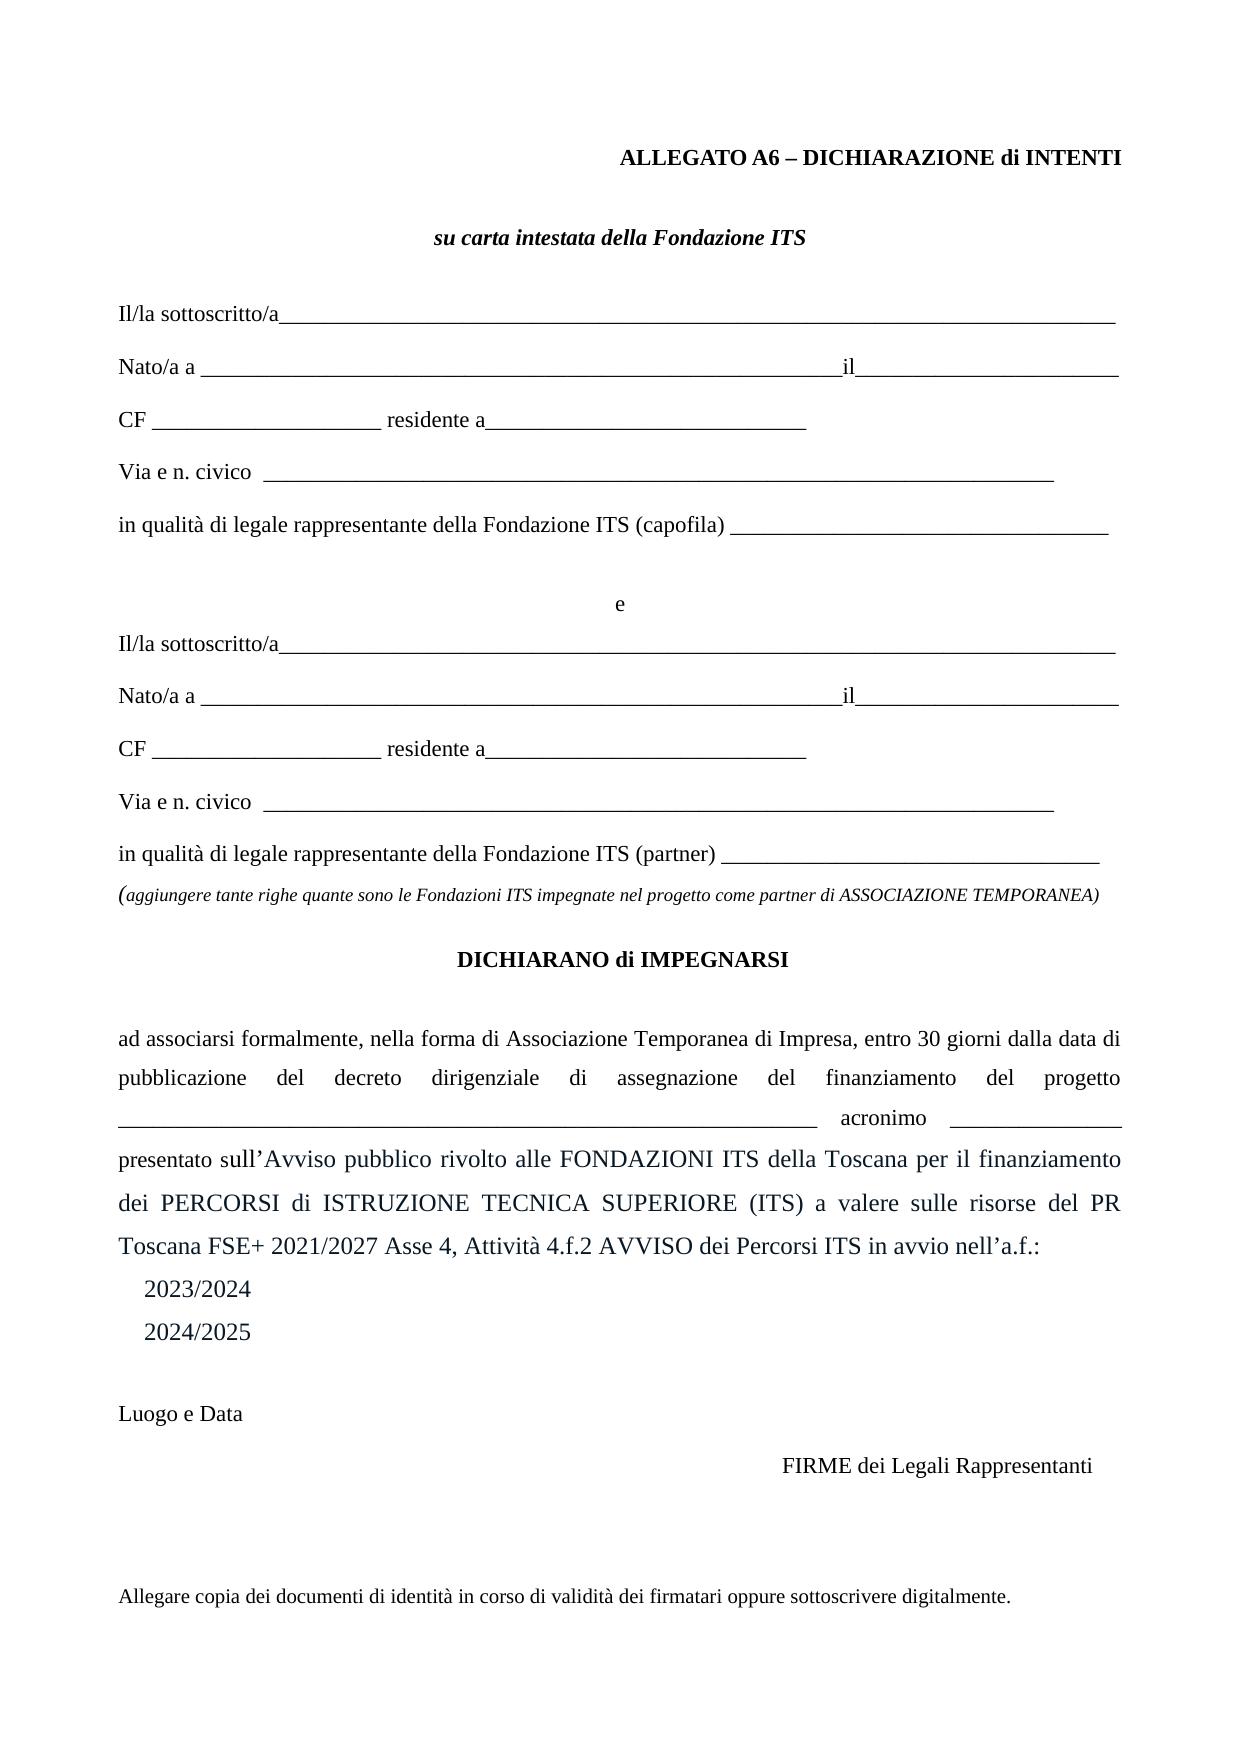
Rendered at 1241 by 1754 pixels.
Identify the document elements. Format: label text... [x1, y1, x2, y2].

text CF ____________________ residente a____________________________ [118, 406, 1122, 432]
text in qualità di legale rappresentante della Fondazione ITS (partner) _________________________________ [118, 840, 1122, 867]
text ad associarsi formalmente, nella forma di Associazione Temporanea di Impresa, entro 30 giorni dalla data di pubblicazione del decreto dirigenziale di assegnazione del finanziamento del progetto _____________________________________________________________ acronimo _______________ presentato sull’Avviso pubblico rivolto alle FONDAZIONI ITS della Toscana per il finanziamento dei PERCORSI di ISTRUZIONE TECNICA SUPERIORE (ITS) a valere sulle risorse del PR Toscana FSE+ 2021/2027 Asse 4, Attività 4.f.2 AVVISO dei Percorsi ITS in avvio nell’a.f.: [118, 1025, 1122, 1259]
text in qualità di legale rappresentante della Fondazione ITS (capofila) _________________________________ [118, 511, 1122, 537]
text  2024/2025 [118, 1317, 1122, 1346]
text Nato/a a ________________________________________________________il_______________________ [118, 682, 1122, 709]
text Allegare copia dei documenti di identità in corso di validità dei firmatari oppure sottoscrivere digitalmente. [118, 1584, 1122, 1608]
text su carta intestata della Fondazione ITS [118, 223, 1122, 250]
text Nato/a a ________________________________________________________il_______________________ [118, 353, 1122, 379]
text Il/la sottoscritto/a_________________________________________________________________________ [118, 629, 1122, 656]
text  2023/2024 [118, 1274, 1122, 1303]
text DICHIARANO di IMPEGNARSI [118, 946, 1122, 972]
text Via e n. civico _____________________________________________________________________ [118, 788, 1122, 814]
text FIRME dei Legali Rappresentanti [118, 1452, 1122, 1479]
text CF ____________________ residente a____________________________ [118, 735, 1122, 761]
text Luogo e Data [118, 1399, 1122, 1426]
text Il/la sottoscritto/a_________________________________________________________________________ [118, 300, 1122, 327]
text (aggiungere tante righe quante sono le Fondazioni ITS impegnate nel progetto come partner di ASSOCIAZIONE TEMPORANEA) [118, 880, 1122, 906]
text ALLEGATO A6 – DICHIARAZIONE di INTENTI [88, 144, 1122, 171]
text Via e n. civico _____________________________________________________________________ [118, 458, 1122, 485]
text e [118, 590, 1122, 616]
